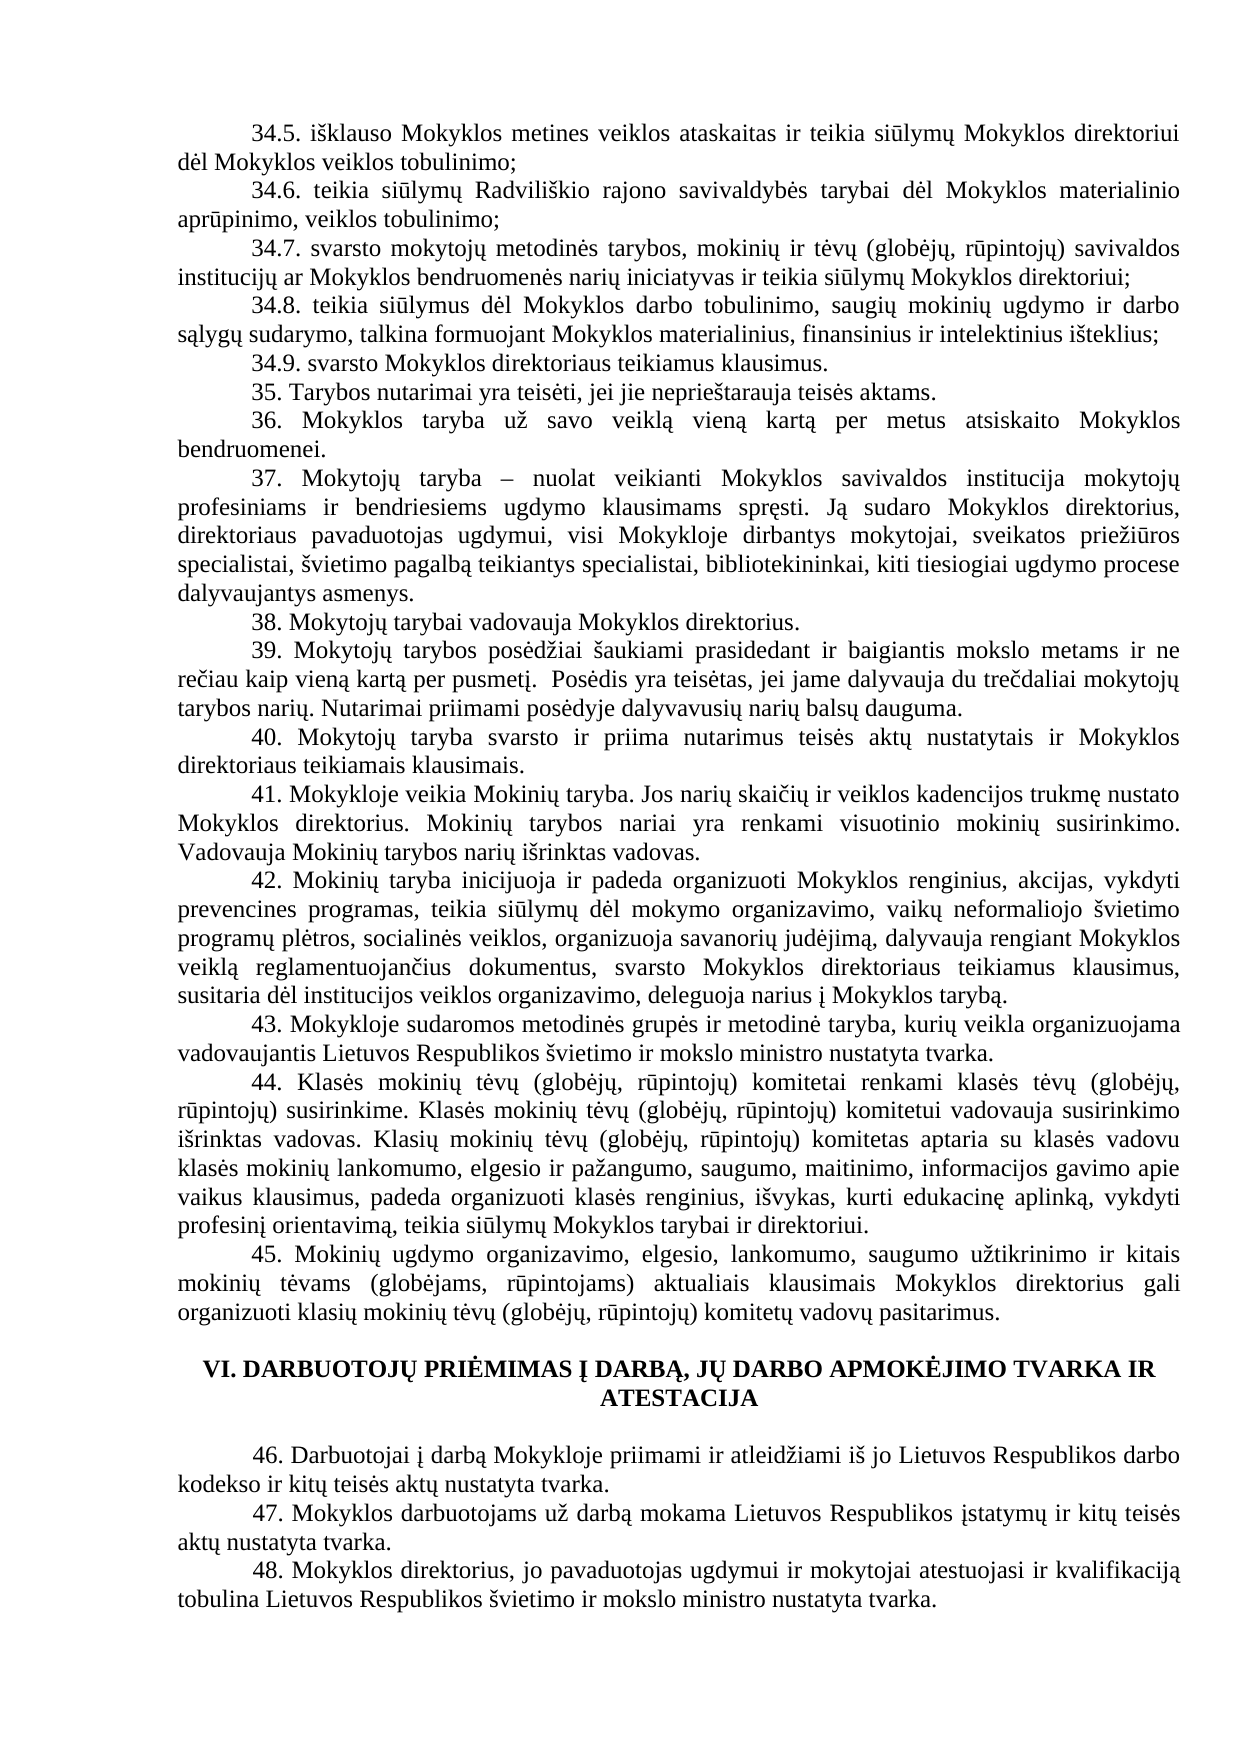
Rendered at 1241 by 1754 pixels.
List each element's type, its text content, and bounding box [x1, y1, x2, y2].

text 44. Klasės mokinių tėvų (globėjų, rūpintojų) komitetai renkami klasės tėvų (globėjų, rūpintojų) susirinkime. Klasės mokinių tėvų (globėjų, rūpintojų) komitetui vadovauja susirinkimo išrinktas vadovas. Klasių mokinių tėvų (globėjų, rūpintojų) komitetas aptaria su klasės vadovu klasės mokinių lankomumo, elgesio ir pažangumo, saugumo, maitinimo, informacijos gavimo apie vaikus klausimus, padeda organizuoti klasės renginius, išvykas, kurti edukacinę aplinką, vykdyti profesinį orientavimą, teikia siūlymų Mokyklos tarybai ir direktoriui. [177, 1067, 1181, 1239]
text 34.8. teikia siūlymus dėl Mokyklos darbo tobulinimo, saugių mokinių ugdymo ir darbo sąlygų sudarymo, talkina formuojant Mokyklos materialinius, finansinius ir intelektinius išteklius; [177, 291, 1181, 348]
text 46. Darbuotojai į darbą Mokykloje priimami ir atleidžiami iš jo Lietuvos Respublikos darbo kodekso ir kitų teisės aktų nustatyta tvarka. [177, 1441, 1181, 1498]
text VI. DARBUOTOJŲ PRIĖMIMAS Į DARBĄ, JŲ DARBO APMOKĖJIMO TVARKA IR ATESTACIJA [177, 1354, 1181, 1412]
text 48. Mokyklos direktorius, jo pavaduotojas ugdymui ir mokytojai atestuojasi ir kvalifikaciją tobulina Lietuvos Respublikos švietimo ir mokslo ministro nustatyta tvarka. [177, 1556, 1181, 1613]
text 42. Mokinių taryba inicijuoja ir padeda organizuoti Mokyklos renginius, akcijas, vykdyti prevencines programas, teikia siūlymų dėl mokymo organizavimo, vaikų neformaliojo švietimo programų plėtros, socialinės veiklos, organizuoja savanorių judėjimą, dalyvauja rengiant Mokyklos veiklą reglamentuojančius dokumentus, svarsto Mokyklos direktoriaus teikiamus klausimus, susitaria dėl institucijos veiklos organizavimo, deleguoja narius į Mokyklos tarybą. [177, 866, 1181, 1009]
text 34.9. svarsto Mokyklos direktoriaus teikiamus klausimus. [177, 348, 1181, 377]
text 41. Mokykloje veikia Mokinių taryba. Jos narių skaičių ir veiklos kadencijos trukmę nustato Mokyklos direktorius. Mokinių tarybos nariai yra renkami visuotinio mokinių susirinkimo. Vadovauja Mokinių tarybos narių išrinktas vadovas. [177, 779, 1181, 866]
text 34.7. svarsto mokytojų metodinės tarybos, mokinių ir tėvų (globėjų, rūpintojų) savivaldos institucijų ar Mokyklos bendruomenės narių iniciatyvas ir teikia siūlymų Mokyklos direktoriui; [177, 233, 1181, 291]
text 47. Mokyklos darbuotojams už darbą mokama Lietuvos Respublikos įstatymų ir kitų teisės aktų nustatyta tvarka. [177, 1498, 1181, 1556]
text 40. Mokytojų taryba svarsto ir priima nutarimus teisės aktų nustatytais ir Mokyklos direktoriaus teikiamais klausimais. [177, 722, 1181, 779]
text 36. Mokyklos taryba už savo veiklą vieną kartą per metus atsiskaito Mokyklos bendruomenei. [177, 406, 1181, 463]
text 45. Mokinių ugdymo organizavimo, elgesio, lankomumo, saugumo užtikrinimo ir kitais mokinių tėvams (globėjams, rūpintojams) aktualiais klausimais Mokyklos direktorius gali organizuoti klasių mokinių tėvų (globėjų, rūpintojų) komitetų vadovų pasitarimus. [177, 1239, 1181, 1326]
text 39. Mokytojų tarybos posėdžiai šaukiami prasidedant ir baigiantis mokslo metams ir ne rečiau kaip vieną kartą per pusmetį. Posėdis yra teisėtas, jei jame dalyvauja du trečdaliai mokytojų tarybos narių. Nutarimai priimami posėdyje dalyvavusių narių balsų dauguma. [177, 636, 1181, 722]
text 35. Tarybos nutarimai yra teisėti, jei jie neprieštarauja teisės aktams. [177, 377, 1181, 406]
text 34.5. išklauso Mokyklos metines veiklos ataskaitas ir teikia siūlymų Mokyklos direktoriui dėl Mokyklos veiklos tobulinimo; [177, 118, 1181, 176]
text 43. Mokykloje sudaromos metodinės grupės ir metodinė taryba, kurių veikla organizuojama vadovaujantis Lietuvos Respublikos švietimo ir mokslo ministro nustatyta tvarka. [177, 1009, 1181, 1067]
text 37. Mokytojų taryba – nuolat veikianti Mokyklos savivaldos institucija mokytojų profesiniams ir bendriesiems ugdymo klausimams spręsti. Ją sudaro Mokyklos direktorius, direktoriaus pavaduotojas ugdymui, visi Mokykloje dirbantys mokytojai, sveikatos priežiūros specialistai, švietimo pagalbą teikiantys specialistai, bibliotekininkai, kiti tiesiogiai ugdymo procese dalyvaujantys asmenys. [177, 463, 1181, 607]
text 34.6. teikia siūlymų Radviliškio rajono savivaldybės tarybai dėl Mokyklos materialinio aprūpinimo, veiklos tobulinimo; [177, 176, 1181, 233]
text 38. Mokytojų tarybai vadovauja Mokyklos direktorius. [177, 607, 1181, 636]
